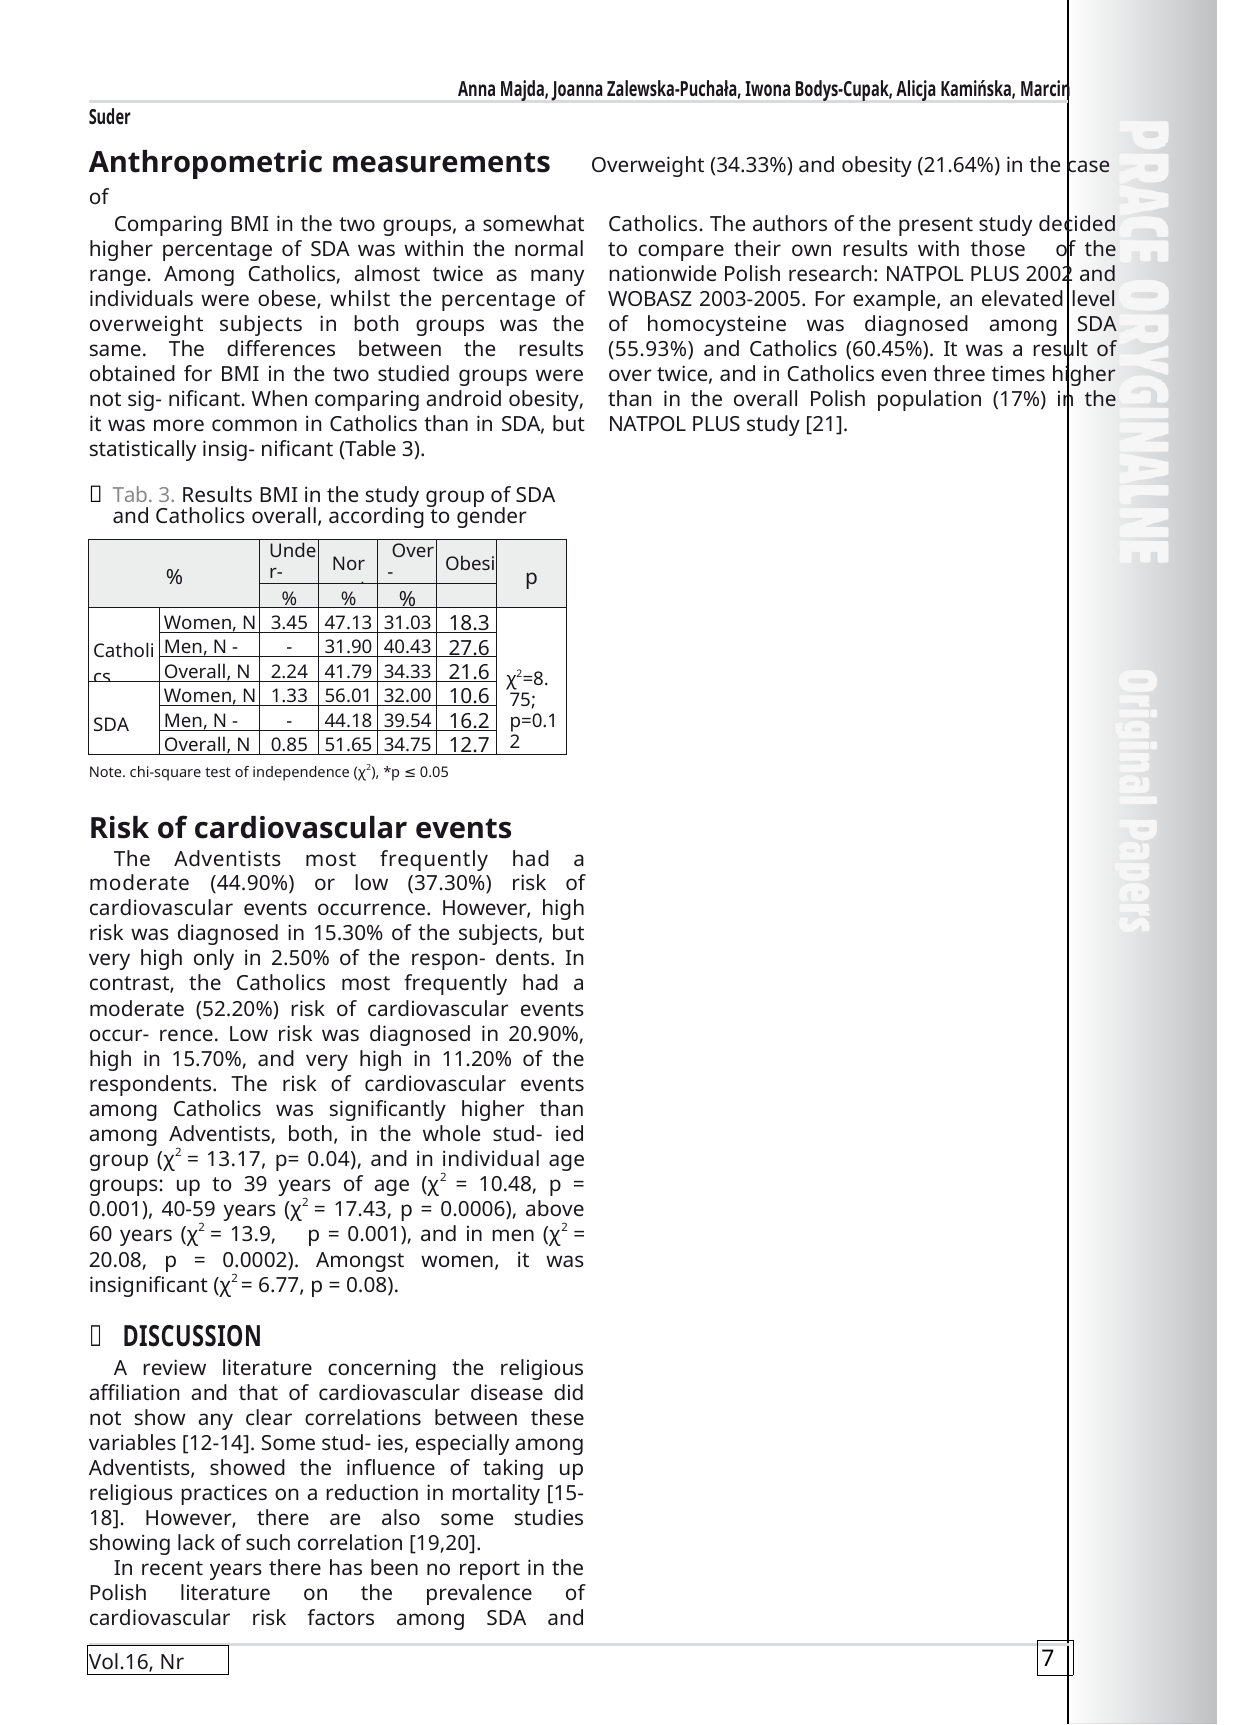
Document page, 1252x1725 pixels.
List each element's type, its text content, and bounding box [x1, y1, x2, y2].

text Catholics. The authors of the present study decided to compare their own results with those of the nationwide Polish research: NATPOL PLUS 2002 and WOBASZ 2003-2005. For example, an elevated level of homocysteine was diagnosed among SDA (55.93%) and Catholics (60.45%). It was a result of over twice, and in Catholics even three times higher than in the overall Polish population (17%) in the NATPOL PLUS study [21]. [608, 212, 1117, 437]
table_cell Men, N - 43 [160, 706, 259, 729]
text In recent years there has been no report in the Polish literature on the prevalence of cardiovascular risk factors among SDA and [88, 1556, 585, 1631]
text A review literature concerning the religious affiliation and that of cardiovascular disease did not show any clear correlations between these variables [12-14]. Some stud- ies, especially among Adventists, showed the influence of taking up religious practices on a reduction in mortality [15-18]. However, there are also some studies showing lack of such correlation [19,20]. [88, 1356, 585, 1556]
table_cell 0.85 [260, 731, 318, 754]
table_cell 44.18 [319, 706, 377, 729]
table_cell Overall, N - 118 [160, 731, 259, 754]
table_cell 10.66 [437, 682, 496, 705]
table_cell 27.67 [437, 633, 496, 656]
table_cell % [260, 584, 318, 607]
table_cell Catholics [89, 608, 159, 681]
list Tab. 3. Results BMI in the study group of SDA and Catholics overall, according to gender [88, 486, 584, 527]
table_cell 18.39 [437, 608, 496, 632]
text Note. chi-square test of independence (χ2), *p ≤ 0.05 [88, 762, 585, 782]
picture [1067, 0, 1217, 1725]
table_cell 16.28 [437, 706, 496, 729]
table_cell 56.01 [319, 682, 377, 705]
subtitle Risk of cardiovascular events [88, 812, 585, 846]
table_header Over- weight [378, 540, 436, 583]
table_cell 1.33 [260, 682, 318, 705]
table_cell 34.75 [378, 731, 436, 754]
table_cell χ2=8.75; p=0.12 [497, 608, 566, 754]
table_cell 31.90 [319, 633, 377, 656]
table_cell % [319, 584, 377, 607]
text Comparing BMI in the two groups, a somewhat higher percentage of SDA was within the normal range. Among Catholics, almost twice as many individuals were obese, whilst the percentage of overweight subjects in both groups was the same. The differences between the results obtained for BMI in the two studied groups were not sig- nificant. When comparing android obesity, it was more common in Catholics than in SDA, but statistically insig- nificant (Table 3). [88, 212, 585, 462]
table_header % [89, 540, 259, 607]
table_header p [497, 540, 566, 607]
table_cell Overall, N - 134 [160, 657, 259, 681]
table_cell 51.65 [319, 731, 377, 754]
table_cell 41.79 [319, 657, 377, 681]
table_cell 39.54 [378, 706, 436, 729]
table_cell Women, N - 75 [160, 682, 259, 705]
table_cell 34.33 [378, 657, 436, 681]
table_header Normal [319, 540, 377, 583]
subtitle DISCUSSION [89, 1315, 585, 1354]
subtitle Anna Majda, Joanna Zalewska-Puchała, Iwona Bodys-Cupak, Alicja Kamińska, Marcin Suder [88, 74, 1117, 131]
table_cell Men, N - 47 [160, 633, 259, 656]
table_cell - [260, 633, 318, 656]
table_header Obesity [437, 540, 496, 583]
table_cell 2.24 [260, 657, 318, 681]
table_header Under- weight [260, 540, 318, 583]
table_cell Women, N - 87 [160, 608, 259, 632]
picture [1069, 1641, 1073, 1675]
table_cell % [378, 584, 436, 607]
table_cell 31.03 [378, 608, 436, 632]
table_cell [437, 584, 496, 607]
table_cell 32.00 [378, 682, 436, 705]
table_cell 12.75 [437, 731, 496, 754]
text The Adventists most frequently had a moderate (44.90%) or low (37.30%) risk of cardiovascular events occurrence. However, high risk was diagnosed in 15.30% of the subjects, but very high only in 2.50% of the respon- dents. In contrast, the Catholics most frequently had a moderate (52.20%) risk of cardiovascular events occur- rence. Low risk was diagnosed in 20.90%, high in 15.70%, and very high in 11.20% of the respondents. The risk of cardiovascular events among Catholics was significantly higher than among Adventists, both, in the whole stud- ied group (χ2 = 13.17, p= 0.04), and in individual age groups: up to 39 years of age (χ2 = 10.48, p = 0.001), 40-59 years (χ2 = 17.43, p = 0.0006), above 60 years (χ2 = 13.9, p = 0.001), and in men (χ2 = 20.08, p = 0.0002). Amongst women, it was insignificant (χ2 = 6.77, p = 0.08). [88, 846, 585, 1298]
table_cell 3.45 [260, 608, 318, 632]
table_cell 40.43 [378, 633, 436, 656]
table_cell SDA [89, 682, 159, 754]
table_cell 21.64 [437, 657, 496, 681]
text Anthropometric measurements Overweight (34.33%) and obesity (21.64%) in the case of [88, 146, 1117, 211]
table_cell - [260, 706, 318, 729]
table_cell 47.13 [319, 608, 377, 632]
